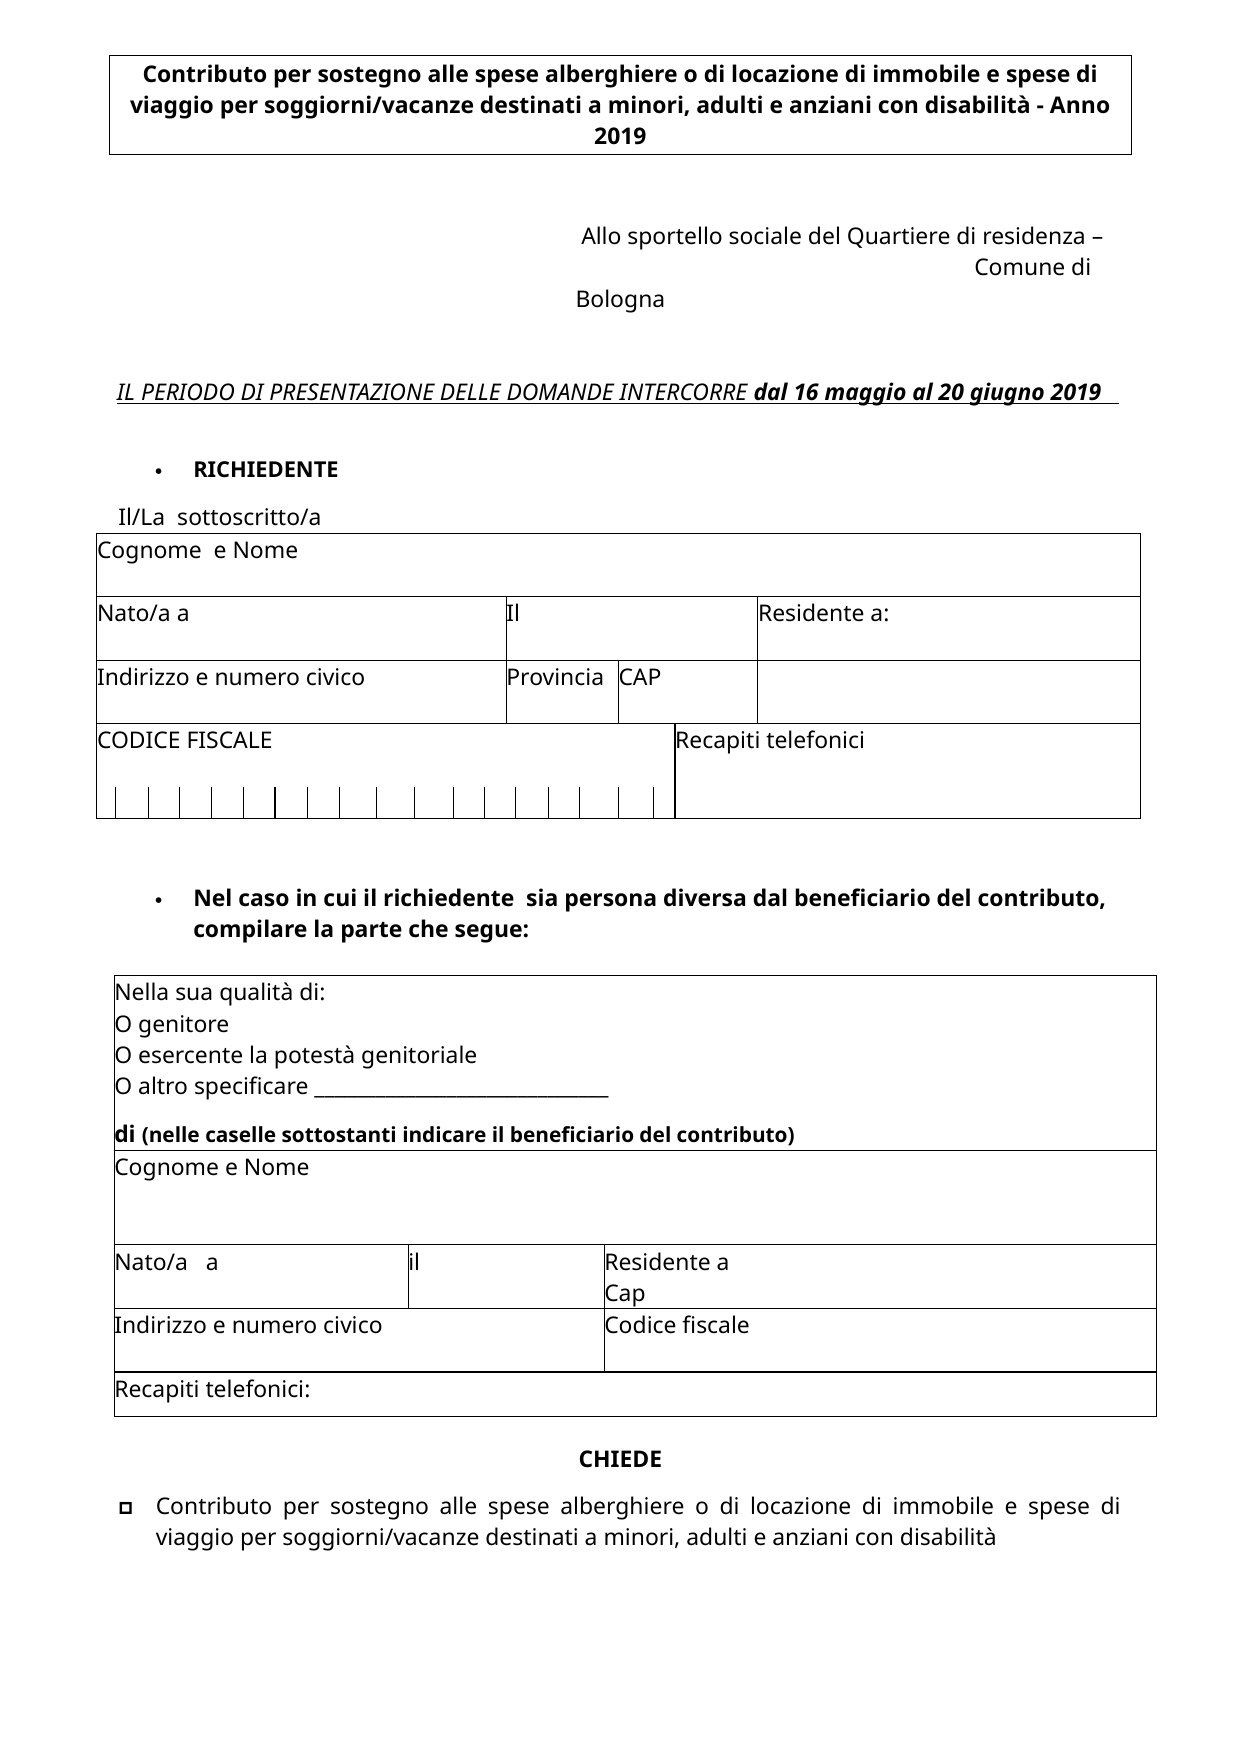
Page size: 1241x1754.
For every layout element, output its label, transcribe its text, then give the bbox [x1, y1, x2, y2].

text Allo sportello sociale del Quartiere di residenza – Comune di Bologna [118, 220, 1122, 314]
table_cell Indirizzo e numero civico [97, 661, 506, 723]
text CHIEDE [118, 1443, 1122, 1474]
table_cell CAP [619, 661, 757, 723]
table_cell [97, 787, 115, 818]
table_cell CODICE FISCALE [97, 724, 674, 787]
table_cell [212, 787, 243, 818]
list Nel caso in cui il richiedente sia persona diversa dal beneficiario del contributo, compilare la parte che segue: [156, 881, 1122, 944]
table_cell [516, 787, 548, 818]
table_cell [580, 787, 618, 818]
table_cell [149, 787, 179, 818]
table_cell [415, 787, 453, 818]
table_cell [758, 661, 1140, 723]
table_cell [340, 787, 376, 818]
table_cell Provincia [507, 661, 618, 723]
table_cell Residente a: [758, 597, 1140, 659]
list Contributo per sostegno alle spese alberghiere o di locazione di immobile e spese di viaggio per soggiorni/vacanze destinati a minori, adulti e anziani con disabilità [118, 1490, 1122, 1552]
table_cell [180, 787, 211, 818]
table_cell [308, 787, 339, 818]
table_cell il [409, 1245, 604, 1308]
table_cell [116, 787, 148, 818]
table_cell [549, 787, 579, 818]
text IL PERIODO DI PRESENTAZIONE DELLE DOMANDE INTERCORRE dal 16 maggio al 20 giugno 2019 [117, 376, 1122, 407]
table_cell Recapiti telefonici: [115, 1373, 1156, 1416]
table_cell Residente a Cap [605, 1245, 1156, 1308]
text Il/La sottoscritto/a [118, 501, 1122, 532]
table_header Cognome e Nome [97, 534, 1140, 596]
table_cell Recapiti telefonici [676, 724, 1140, 787]
table_cell [676, 787, 1140, 818]
table_cell [244, 787, 274, 818]
list RICHIEDENTE [156, 454, 1122, 484]
table_cell [276, 787, 307, 818]
table_cell [454, 787, 484, 818]
table_cell Indirizzo e numero civico [115, 1309, 604, 1371]
table_cell Codice fiscale [605, 1309, 1156, 1371]
table_cell [654, 787, 674, 818]
table_cell [377, 787, 414, 818]
table_header Nella sua qualità di: O genitore O esercente la potestà genitoriale O altro specificare _____________________________ di (nelle caselle sottostanti indicare il beneficiario del contributo) [115, 976, 1156, 1149]
table_cell Nato/a a [115, 1245, 408, 1308]
table_cell Nato/a a [97, 597, 506, 659]
table_cell Cognome e Nome [115, 1151, 1156, 1244]
subtitle Contributo per sostegno alle spese alberghiere o di locazione di immobile e spese di viaggio per soggiorni/vacanze destinati a minori, adulti e anziani con disabilità - Anno 2019 [110, 56, 1131, 154]
table_cell Il [507, 597, 757, 659]
table_cell [485, 787, 515, 818]
table_cell [619, 787, 653, 818]
